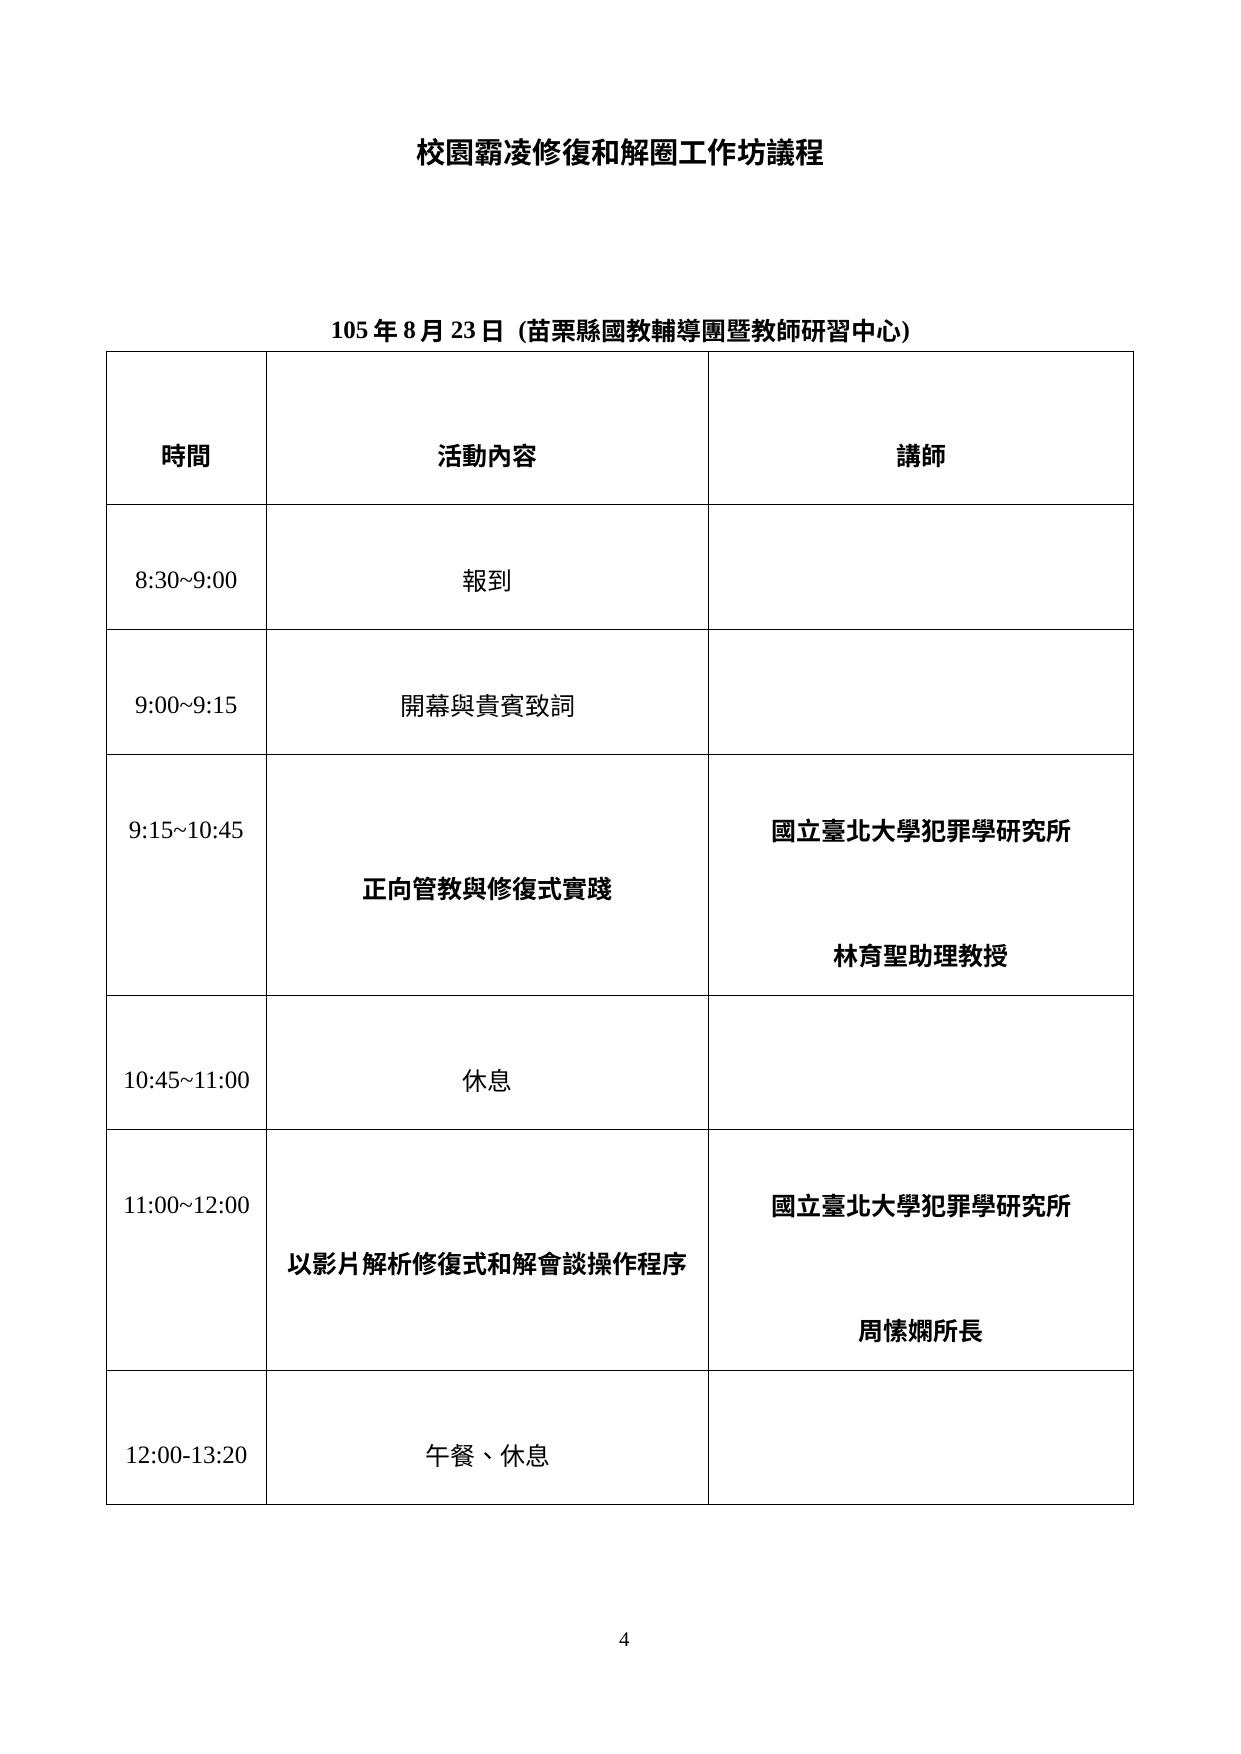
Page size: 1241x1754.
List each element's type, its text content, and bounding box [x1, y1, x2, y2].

table_header 活動內容 [267, 352, 708, 504]
table_cell [709, 1371, 1133, 1504]
table_cell 休息 [267, 996, 708, 1129]
text 105年8月23日 (苗栗縣國教輔導團暨教師研習中心) [118, 288, 1122, 351]
table_cell 12:00-13:20 [107, 1371, 266, 1504]
table_cell 午餐、休息 [267, 1371, 708, 1504]
table_cell 8:30~9:00 [107, 505, 266, 629]
table_cell 11:00~12:00 [107, 1130, 266, 1369]
table_cell 國立臺北大學犯罪學研究所 周愫嫻所長 [709, 1130, 1133, 1369]
table_cell [709, 996, 1133, 1129]
table_cell [709, 630, 1133, 754]
table_cell 9:15~10:45 [107, 755, 266, 994]
table_cell 報到 [267, 505, 708, 629]
table_cell 正向管教與修復式實踐 [267, 755, 708, 994]
text 校園霸凌修復和解圈工作坊議程 [118, 129, 1122, 172]
table_cell 9:00~9:15 [107, 630, 266, 754]
table_cell 開幕與貴賓致詞 [267, 630, 708, 754]
table_header 時間 [107, 352, 266, 504]
table_cell [709, 505, 1133, 629]
table_cell 10:45~11:00 [107, 996, 266, 1129]
table_cell 以影片解析修復式和解會談操作程序 [267, 1130, 708, 1369]
table_cell 國立臺北大學犯罪學研究所 林育聖助理教授 [709, 755, 1133, 994]
table_header 講師 [709, 352, 1133, 504]
